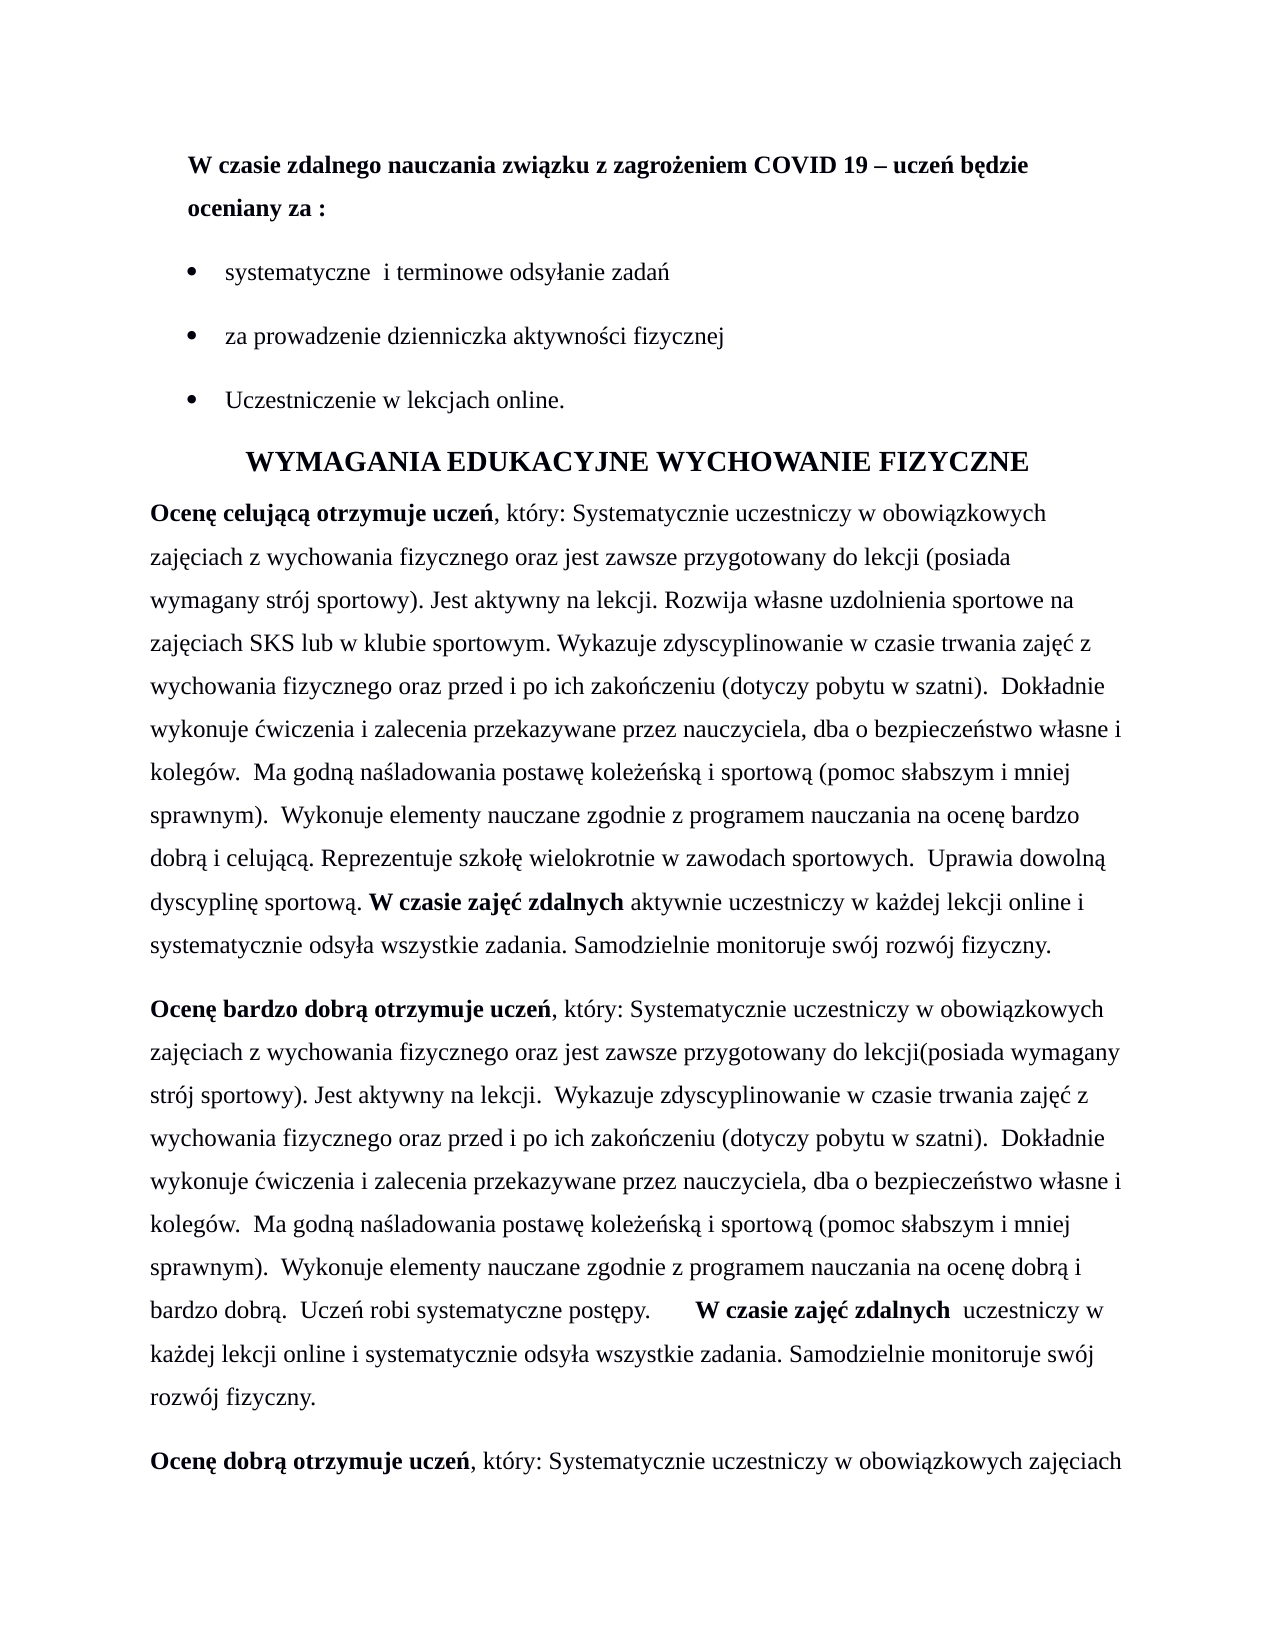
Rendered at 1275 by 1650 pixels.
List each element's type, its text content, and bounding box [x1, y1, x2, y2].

text W czasie zdalnego nauczania związku z zagrożeniem COVID 19 – uczeń będzie oceniany za : [187, 150, 1125, 222]
text Ocenę celującą otrzymuje uczeń, który: Systematycznie uczestniczy w obowiązkowych zajęciach z wychowania fizycznego oraz jest zawsze przygotowany do lekcji (posiada wymagany strój sportowy). Jest aktywny na lekcji. Rozwija własne uzdolnienia sportowe na zajęciach SKS lub w klubie sportowym. Wykazuje zdyscyplinowanie w czasie trwania zajęć z wychowania fizycznego oraz przed i po ich zakończeniu (dotyczy pobytu w szatni). Dokładnie wykonuje ćwiczenia i zalecenia przekazywane przez nauczyciela, dba o bezpieczeństwo własne i kolegów. Ma godną naśladowania postawę koleżeńską i sportową (pomoc słabszym i mniej sprawnym). Wykonuje elementy nauczane zgodnie z programem nauczania na ocenę bardzo dobrą i celującą. Reprezentuje szkołę wielokrotnie w zawodach sportowych. Uprawia dowolną dyscyplinę sportową. W czasie zajęć zdalnych aktywnie uczestniczy w każdej lekcji online i systematycznie odsyła wszystkie zadania. Samodzielnie monitoruje swój rozwój fizyczny. [150, 498, 1125, 958]
list Uczestniczenie w lekcjach online. [187, 385, 1125, 414]
list za prowadzenie dzienniczka aktywności fizycznej [187, 321, 1125, 350]
list systematyczne i terminowe odsyłanie zadań [187, 257, 1125, 286]
text Ocenę bardzo dobrą otrzymuje uczeń, który: Systematycznie uczestniczy w obowiązkowych zajęciach z wychowania fizycznego oraz jest zawsze przygotowany do lekcji(posiada wymagany strój sportowy). Jest aktywny na lekcji. Wykazuje zdyscyplinowanie w czasie trwania zajęć z wychowania fizycznego oraz przed i po ich zakończeniu (dotyczy pobytu w szatni). Dokładnie wykonuje ćwiczenia i zalecenia przekazywane przez nauczyciela, dba o bezpieczeństwo własne i kolegów. Ma godną naśladowania postawę koleżeńską i sportową (pomoc słabszym i mniej sprawnym). Wykonuje elementy nauczane zgodnie z programem nauczania na ocenę dobrą i bardzo dobrą. Uczeń robi systematyczne postępy. W czasie zajęć zdalnych uczestniczy w każdej lekcji online i systematycznie odsyła wszystkie zadania. Samodzielnie monitoruje swój rozwój fizyczny. [150, 994, 1125, 1411]
text WYMAGANIA EDUKACYJNE WYCHOWANIE FIZYCZNE [150, 449, 1125, 478]
text Ocenę dobrą otrzymuje uczeń, który: Systematycznie uczestniczy w obowiązkowych zajęciach [150, 1446, 1125, 1474]
